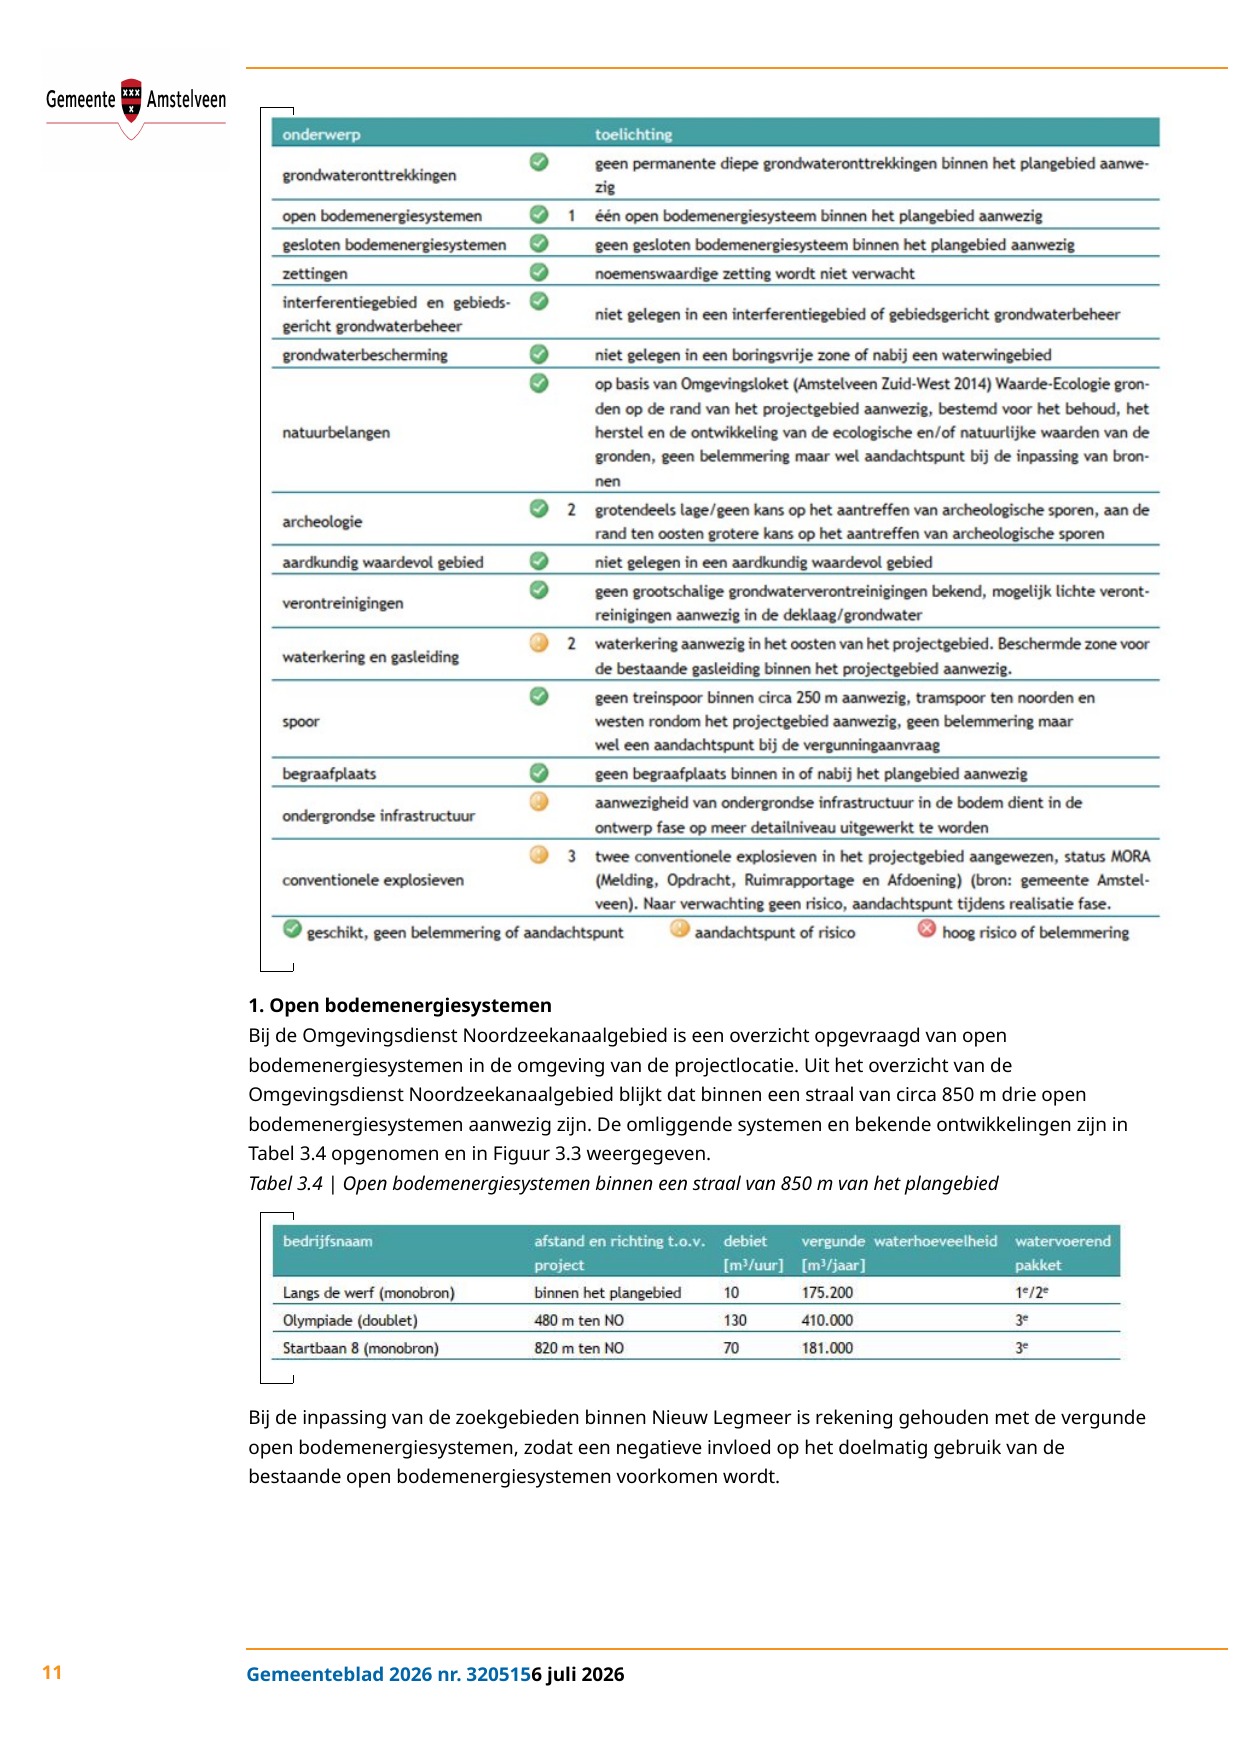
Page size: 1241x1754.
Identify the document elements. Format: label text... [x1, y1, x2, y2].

picture [41, 47, 231, 172]
text 1. Open bodemenergiesystemen [248, 993, 1152, 1018]
text Bij de inpassing van de zoekgebieden binnen Nieuw Legmeer is rekening gehouden met de vergunde open bodemenergiesystemen, zodat een negatieve invloed op het doelmatig gebruik van de bestaande open bodemenergiesystemen voorkomen wordt. [248, 1404, 1152, 1489]
text Bij de Omgevingsdienst Noordzeekanaalgebied is een overzicht opgevraagd van open bodemenergiesystemen in de omgeving van de projectlocatie. Uit het overzicht van de Omgevingsdienst Noordzeekanaalgebied blijkt dat binnen een straal van circa 850 m drie open bodemenergiesystemen aanwezig zijn. De omliggende systemen en bekende ontwikkelingen zijn in Tabel 3.4 opgenomen en in Figuur 3.3 weergegeven. [248, 1022, 1152, 1166]
picture [268, 115, 1173, 963]
text Tabel 3.4 | Open bodemenergiesystemen binnen een straal van 850 m van het plangebied [248, 1170, 1152, 1196]
picture [268, 1220, 1128, 1375]
